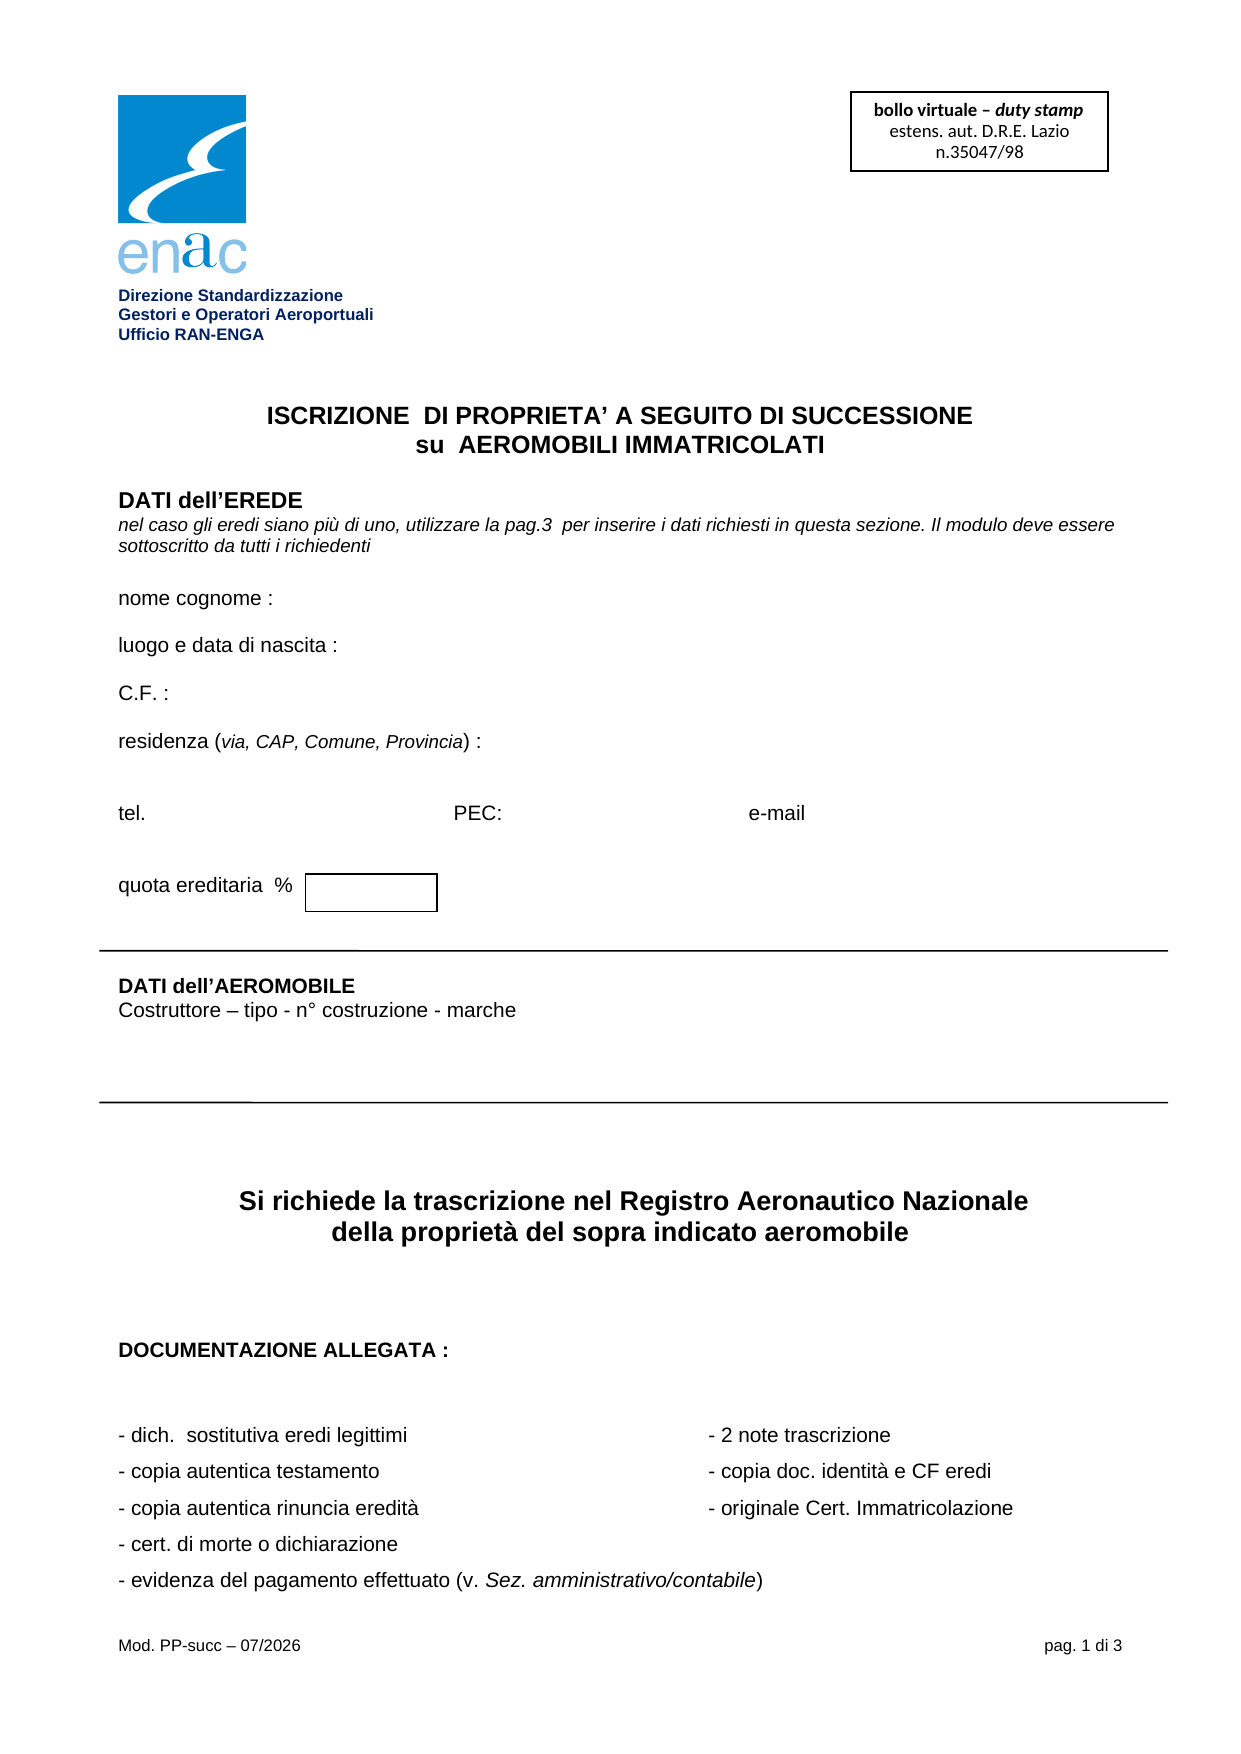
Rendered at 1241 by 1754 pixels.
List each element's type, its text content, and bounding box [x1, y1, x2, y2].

text [438, 873, 1122, 897]
text luogo e data di nascita : [118, 633, 1122, 657]
subtitle ISCRIZIONE DI PROPRIETA’ A SEGUITO DI SUCCESSIONE [118, 401, 1122, 430]
text estens. aut. D.R.E. Lazio [867, 121, 1092, 142]
text - cert. di morte o dichiarazione [118, 1532, 1122, 1556]
text Direzione Standardizzazione [118, 286, 1122, 305]
text - copia autentica rinuncia eredità - originale Cert. Immatricolazione [118, 1495, 1122, 1519]
text tel. PEC: e-mail [118, 801, 1122, 825]
subtitle su AEROMOBILI IMMATRICOLATI [118, 430, 1122, 458]
text Gestori e Operatori Aeroportuali [118, 305, 1122, 324]
text Costruttore – tipo - n° costruzione - marche [118, 997, 1122, 1021]
text - evidenza del pagamento effettuato (v. Sez. amministrativo/contabile) [118, 1568, 1122, 1592]
text DATI dell’EREDE [118, 487, 1122, 513]
text bollo virtuale – duty stamp [867, 100, 1092, 121]
text C.F. : [118, 681, 1122, 705]
text della proprietà del sopra indicato aeromobile [118, 1216, 1122, 1247]
subtitle nel caso gli eredi siano più di uno, utilizzare la pag.3 per inserire i dati richiesti in questa sezione. Il modulo deve essere sottoscritto da tutti i richiedenti [118, 513, 1122, 557]
text - dich. sostitutiva eredi legittimi - 2 note trascrizione [118, 1422, 1122, 1446]
text Ufficio RAN-ENGA [118, 324, 1122, 343]
text quota ereditaria % [118, 873, 305, 897]
text residenza (via, CAP, Comune, Provincia) : [118, 729, 1122, 753]
subtitle DOCUMENTAZIONE ALLEGATA : [118, 1338, 1122, 1362]
text nome cognome : [118, 585, 1122, 609]
text n.35047/98 [867, 142, 1092, 163]
subtitle Si richiede la trascrizione nel Registro Aeronautico Nazionale [118, 1184, 1149, 1216]
subtitle DATI dell’AEROMOBILE [118, 973, 1122, 997]
text - copia autentica testamento - copia doc. identità e CF eredi [118, 1459, 1122, 1483]
